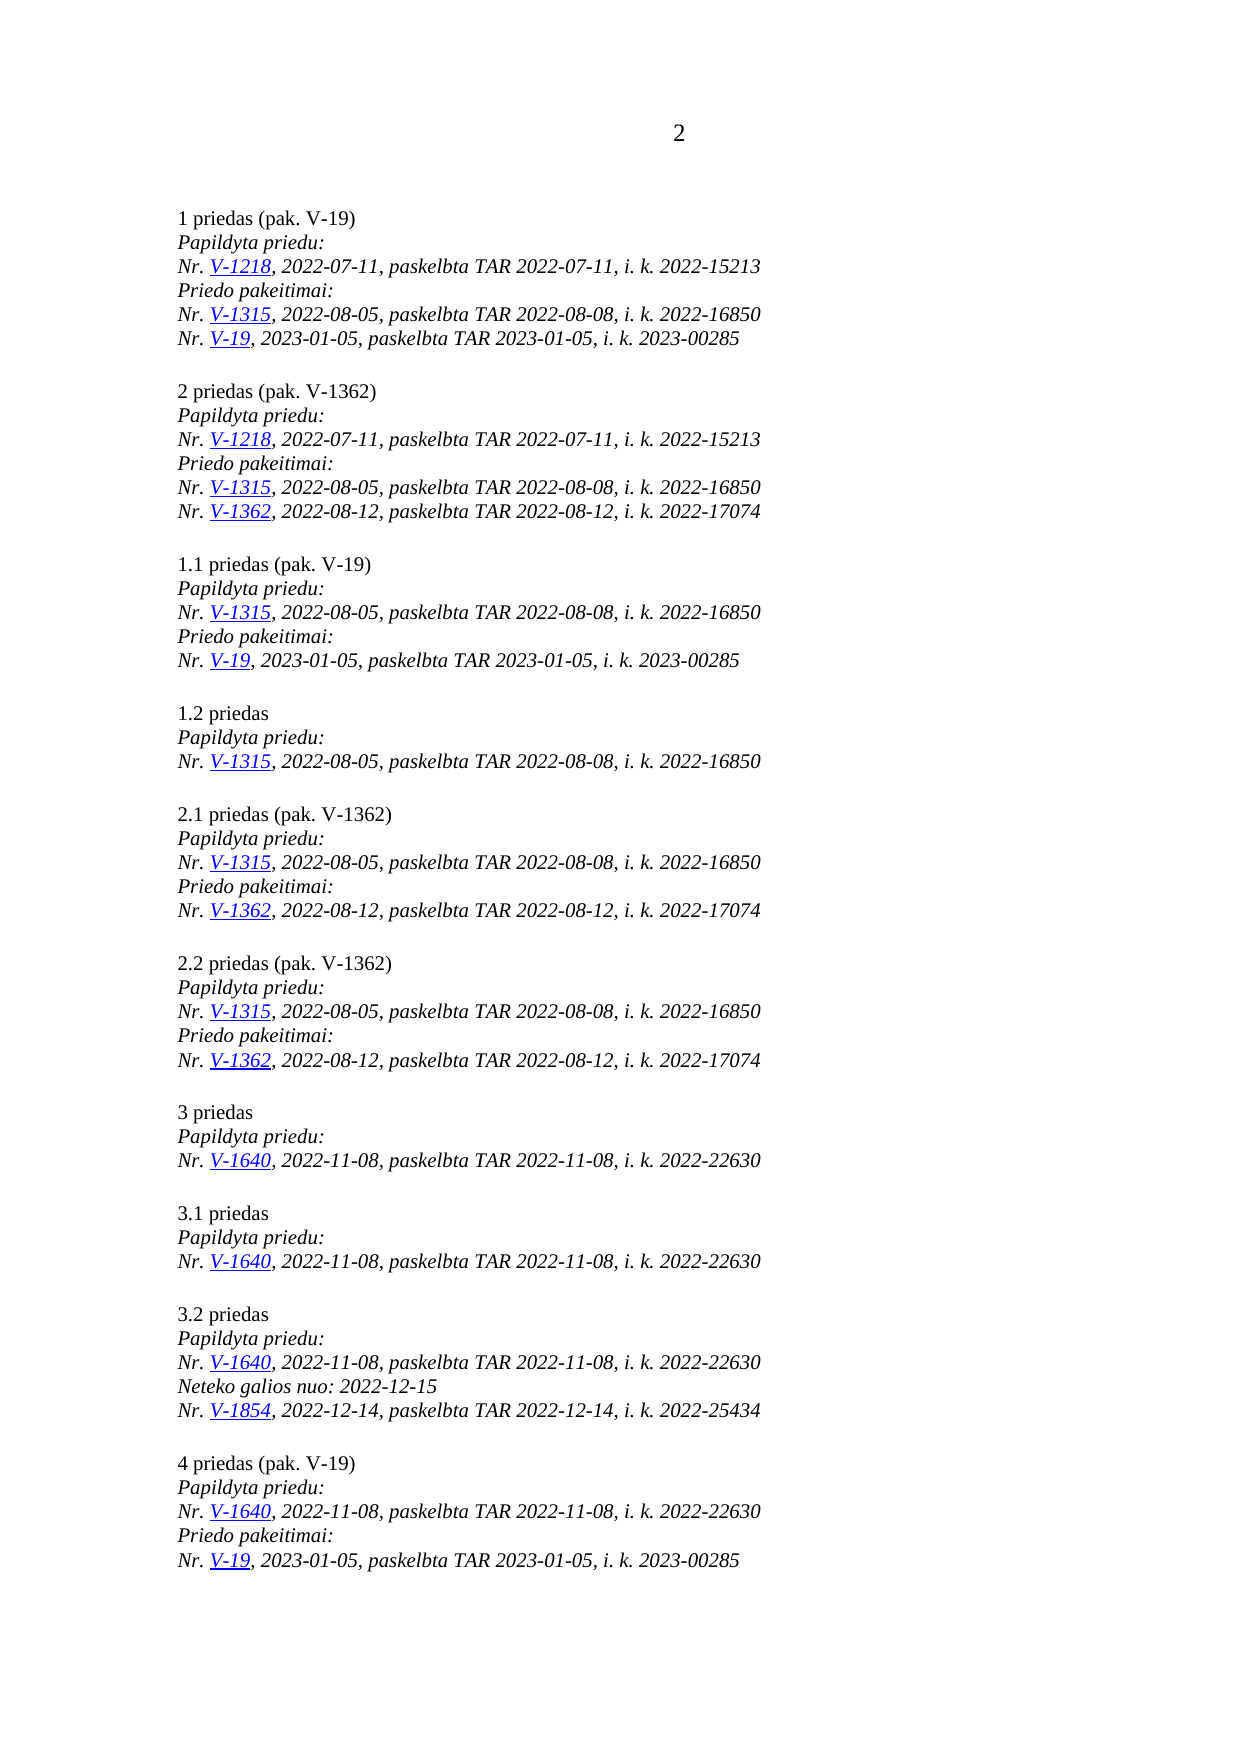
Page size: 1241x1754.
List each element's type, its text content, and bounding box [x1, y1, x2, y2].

text 3.1 priedas [177, 1201, 1181, 1225]
text Nr. V-19, 2023-01-05, paskelbta TAR 2023-01-05, i. k. 2023-00285 [177, 648, 1181, 672]
text Nr. V-1640, 2022-11-08, paskelbta TAR 2022-11-08, i. k. 2022-22630 [177, 1249, 1181, 1273]
text Nr. V-1640, 2022-11-08, paskelbta TAR 2022-11-08, i. k. 2022-22630 [177, 1148, 1181, 1172]
text Neteko galios nuo: 2022-12-15 [177, 1374, 1181, 1398]
text Nr. V-1315, 2022-08-05, paskelbta TAR 2022-08-08, i. k. 2022-16850 [177, 475, 1181, 499]
text Nr. V-19, 2023-01-05, paskelbta TAR 2023-01-05, i. k. 2023-00285 [177, 326, 1181, 350]
text Nr. V-1315, 2022-08-05, paskelbta TAR 2022-08-08, i. k. 2022-16850 [177, 600, 1181, 624]
text 2.1 priedas (pak. V-1362) [177, 802, 1181, 826]
text Nr. V-1640, 2022-11-08, paskelbta TAR 2022-11-08, i. k. 2022-22630 [177, 1350, 1181, 1374]
text 3.2 priedas [177, 1302, 1181, 1326]
text Nr. V-1640, 2022-11-08, paskelbta TAR 2022-11-08, i. k. 2022-22630 [177, 1499, 1181, 1523]
text 1.2 priedas [177, 701, 1181, 725]
text 1 priedas (pak. V-19) [177, 206, 1181, 230]
text Nr. V-19, 2023-01-05, paskelbta TAR 2023-01-05, i. k. 2023-00285 [177, 1547, 1181, 1572]
text Nr. V-1362, 2022-08-12, paskelbta TAR 2022-08-12, i. k. 2022-17074 [177, 1047, 1181, 1072]
text Papildyta priedu: [177, 1124, 1181, 1148]
text Priedo pakeitimai: [177, 1523, 1181, 1547]
text Priedo pakeitimai: [177, 278, 1181, 302]
text Papildyta priedu: [177, 975, 1181, 999]
text Priedo pakeitimai: [177, 1023, 1181, 1047]
text Nr. V-1218, 2022-07-11, paskelbta TAR 2022-07-11, i. k. 2022-15213 [177, 254, 1181, 278]
text Papildyta priedu: [177, 403, 1181, 427]
text Papildyta priedu: [177, 1225, 1181, 1249]
text 2.2 priedas (pak. V-1362) [177, 951, 1181, 975]
text Papildyta priedu: [177, 826, 1181, 850]
text Priedo pakeitimai: [177, 874, 1181, 898]
text Nr. V-1218, 2022-07-11, paskelbta TAR 2022-07-11, i. k. 2022-15213 [177, 427, 1181, 451]
text 4 priedas (pak. V-19) [177, 1451, 1181, 1475]
text Nr. V-1315, 2022-08-05, paskelbta TAR 2022-08-08, i. k. 2022-16850 [177, 999, 1181, 1023]
text Nr. V-1362, 2022-08-12, paskelbta TAR 2022-08-12, i. k. 2022-17074 [177, 898, 1181, 922]
text Nr. V-1315, 2022-08-05, paskelbta TAR 2022-08-08, i. k. 2022-16850 [177, 302, 1181, 326]
text Priedo pakeitimai: [177, 624, 1181, 648]
text Nr. V-1854, 2022-12-14, paskelbta TAR 2022-12-14, i. k. 2022-25434 [177, 1398, 1181, 1422]
text 2 priedas (pak. V-1362) [177, 379, 1181, 403]
text 3 priedas [177, 1100, 1181, 1124]
text 1.1 priedas (pak. V-19) [177, 552, 1181, 576]
text Nr. V-1315, 2022-08-05, paskelbta TAR 2022-08-08, i. k. 2022-16850 [177, 749, 1181, 773]
text Papildyta priedu: [177, 1475, 1181, 1499]
text Priedo pakeitimai: [177, 451, 1181, 475]
text Nr. V-1315, 2022-08-05, paskelbta TAR 2022-08-08, i. k. 2022-16850 [177, 850, 1181, 874]
text Papildyta priedu: [177, 576, 1181, 600]
text Nr. V-1362, 2022-08-12, paskelbta TAR 2022-08-12, i. k. 2022-17074 [177, 499, 1181, 523]
text Papildyta priedu: [177, 1326, 1181, 1350]
text Papildyta priedu: [177, 230, 1181, 254]
text Papildyta priedu: [177, 725, 1181, 749]
